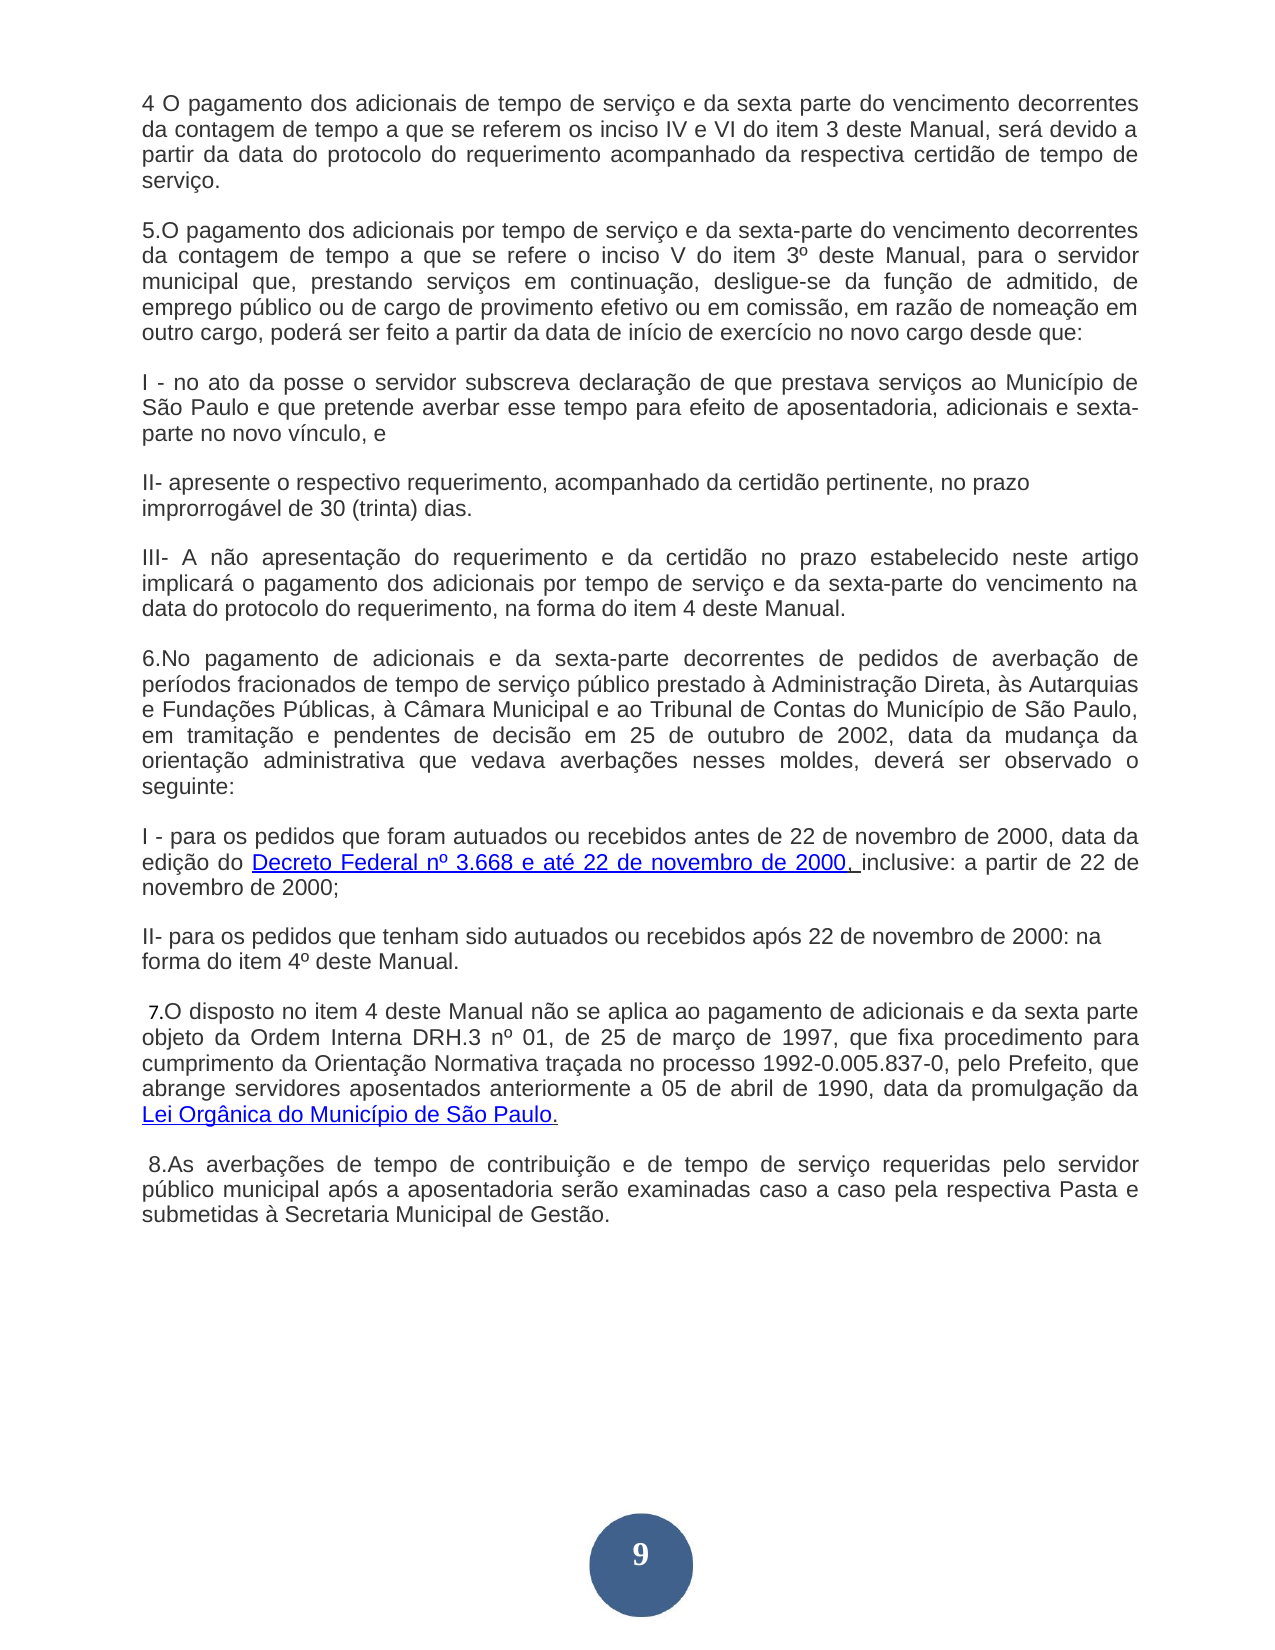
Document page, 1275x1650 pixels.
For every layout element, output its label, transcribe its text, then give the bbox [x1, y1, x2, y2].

list - para os pedidos que tenham sido autuados ou recebidos após 22 de novembro de 2000: na forma do item 4º deste Manual. [142, 924, 1139, 975]
text 9 [694, 1534, 1139, 1573]
list O pagamento dos adicionais por tempo de serviço e da sexta-parte do vencimento decorrentes da contagem de tempo a que se refere o inciso V do item 3º deste Manual, para o servidor municipal que, prestando serviços em continuação, desligue-se da função de admitido, de emprego público ou de cargo de provimento efetivo ou em comissão, em razão de nomeação em outro cargo, poderá ser feito a partir da data de início de exercício no novo cargo desde que: [142, 218, 1139, 346]
list O disposto no item 4 deste Manual não se aplica ao pagamento de adicionais e da sexta parte objeto da Ordem Interna DRH.3 nº 01, de 25 de março de 1997, que fixa procedimento para cumprimento da Orientação Normativa traçada no processo 1992-0.005.837-0, pelo Prefeito, que abrange servidores aposentados anteriormente a 05 de abril de 1990, data da promulgação da Lei Orgânica do Município de São Paulo. [142, 999, 1139, 1127]
text I - para os pedidos que foram autuados ou recebidos antes de 22 de novembro de 2000, data da edição do Decreto Federal nº 3.668 e até 22 de novembro de 2000, inclusive: a partir de 22 de novembro de 2000; [142, 824, 1139, 900]
text I - no ato da posse o servidor subscreva declaração de que prestava serviços ao Município de São Paulo e que pretende averbar esse tempo para efeito de aposentadoria, adicionais e sexta-parte no novo vínculo, e [142, 370, 1139, 446]
text III- A não apresentação do requerimento e da certidão no prazo estabelecido neste artigo implicará o pagamento dos adicionais por tempo de serviço e da sexta-parte do vencimento na data do protocolo do requerimento, na forma do item 4 deste Manual. [142, 546, 1139, 621]
text 4 O pagamento dos adicionais de tempo de serviço e da sexta parte do vencimento decorrentes da contagem de tempo a que se referem os inciso IV e VI do item 3 deste Manual, será devido a partir da data do protocolo do requerimento acompanhado da respectiva certidão de tempo de serviço. [142, 92, 1139, 193]
list - apresente o respectivo requerimento, acompanhado da certidão pertinente, no prazo improrrogável de 30 (trinta) dias. [142, 471, 1139, 521]
text 9 [142, 1534, 587, 1573]
list No pagamento de adicionais e da sexta-parte decorrentes de pedidos de averbação de períodos fracionados de tempo de serviço público prestado à Administração Direta, às Autarquias e Fundações Públicas, à Câmara Municipal e ao Tribunal de Contas do Município de São Paulo, em tramitação e pendentes de decisão em 25 de outubro de 2002, data da mudança da orientação administrativa que vedava averbações nesses moldes, deverá ser observado o seguinte: [142, 646, 1139, 799]
list As averbações de tempo de contribuição e de tempo de serviço requeridas pelo servidor público municipal após a aposentadoria serão examinadas caso a caso pela respectiva Pasta e submetidas à Secretaria Municipal de Gestão. [142, 1152, 1139, 1228]
